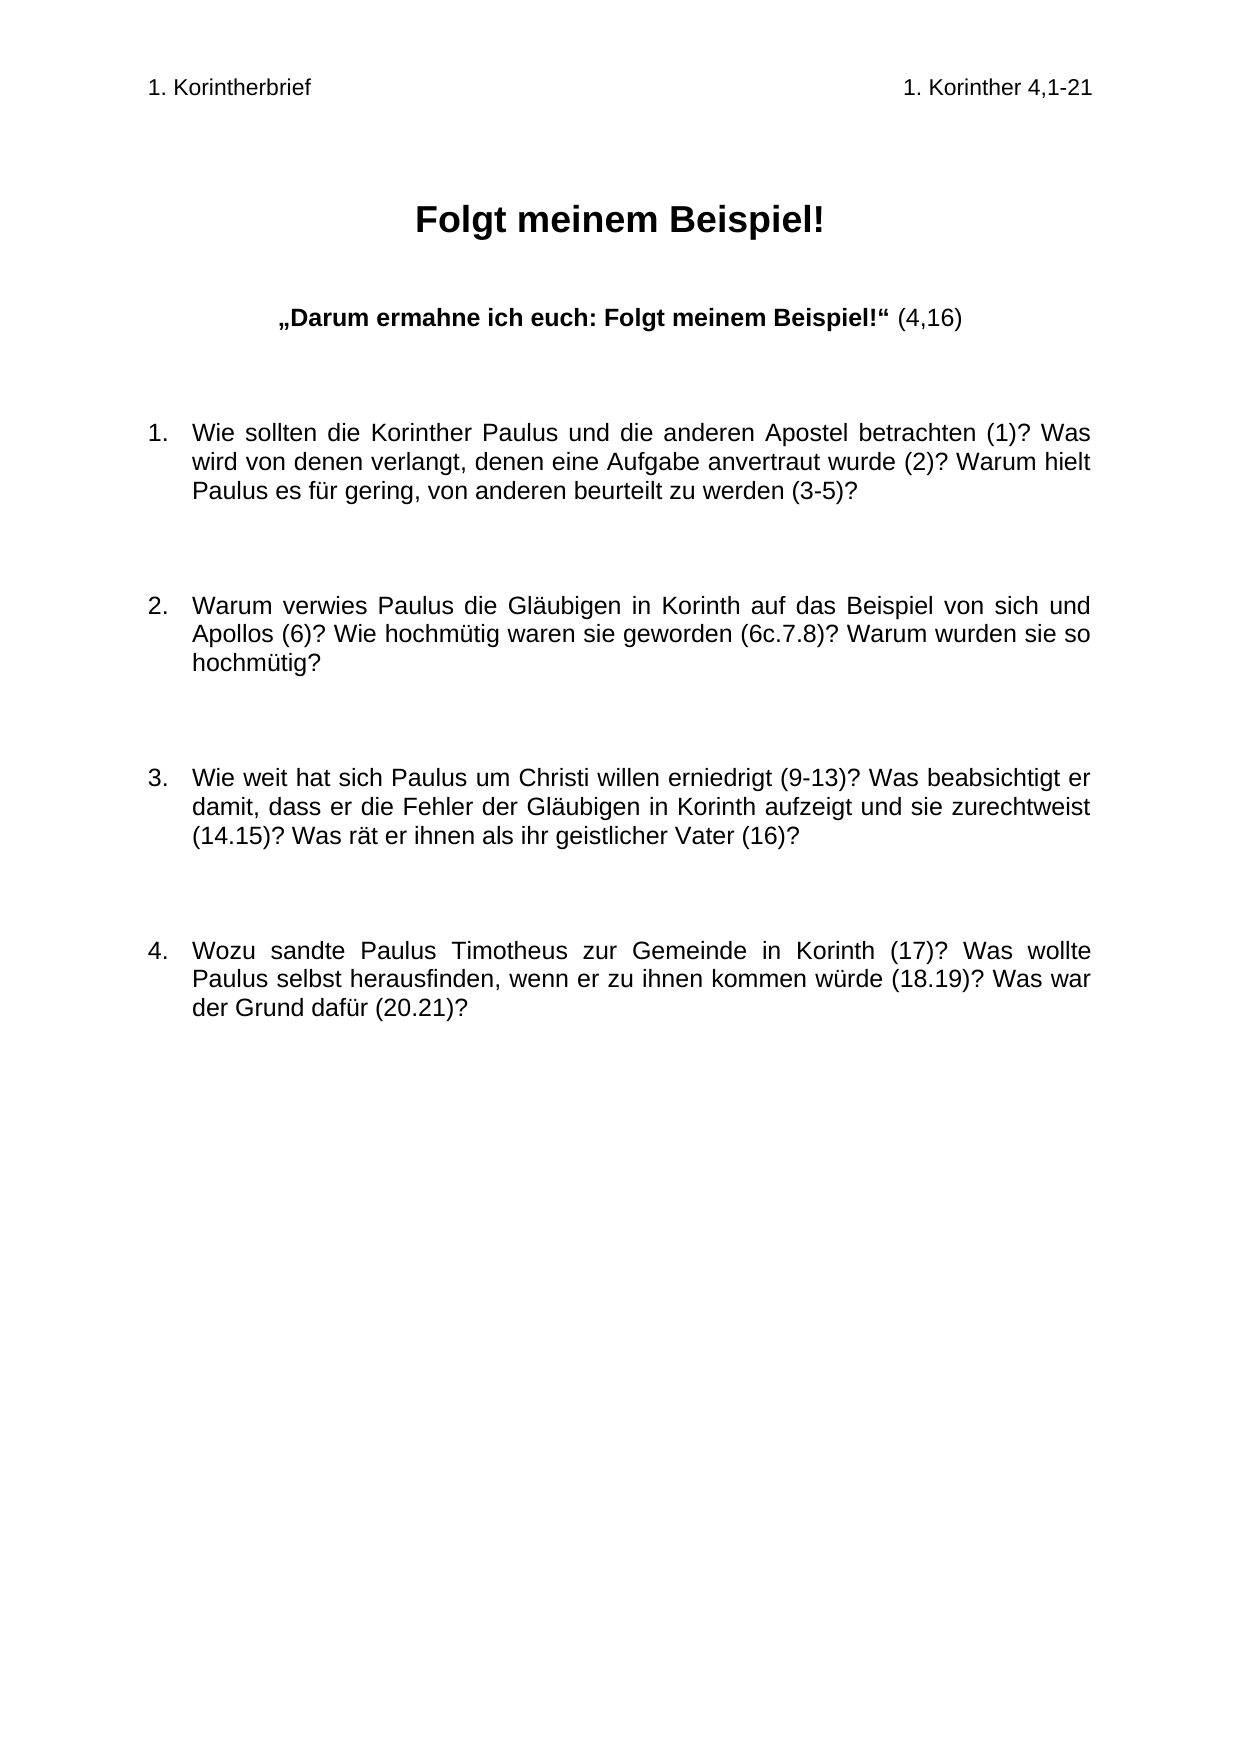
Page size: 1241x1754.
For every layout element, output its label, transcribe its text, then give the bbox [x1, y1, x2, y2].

text 3. Wie weit hat sich Paulus um Christi willen erniedrigt (9-13)? Was beabsichtigt er damit, dass er die Fehler der Gläubigen in Korinth aufzeigt und sie zurechtweist (14.15)? Was rät er ihnen als ihr geistlicher Vater (16)? [148, 763, 1093, 849]
text 1. Wie sollten die Korinther Paulus und die anderen Apostel betrachten (1)? Was wird von denen verlangt, denen eine Aufgabe anvertraut wurde (2)? Warum hielt Paulus es für gering, von anderen beurteilt zu werden (3-5)? [148, 418, 1093, 504]
text 4. Wozu sandte Paulus Timotheus zur Gemeinde in Korinth (17)? Was wollte Paulus selbst herausfinden, wenn er zu ihnen kommen würde (18.19)? Was war der Grund dafür (20.21)? [148, 936, 1093, 1022]
text Folgt meinem Beispiel! [148, 198, 1093, 241]
text „Darum ermahne ich euch: Folgt meinem Beispiel!“ (4,16) [148, 303, 1093, 332]
text 2. Warum verwies Paulus die Gläubigen in Korinth auf das Beispiel von sich und Apollos (6)? Wie hochmütig waren sie geworden (6c.7.8)? Warum wurden sie so hochmütig? [148, 591, 1093, 677]
